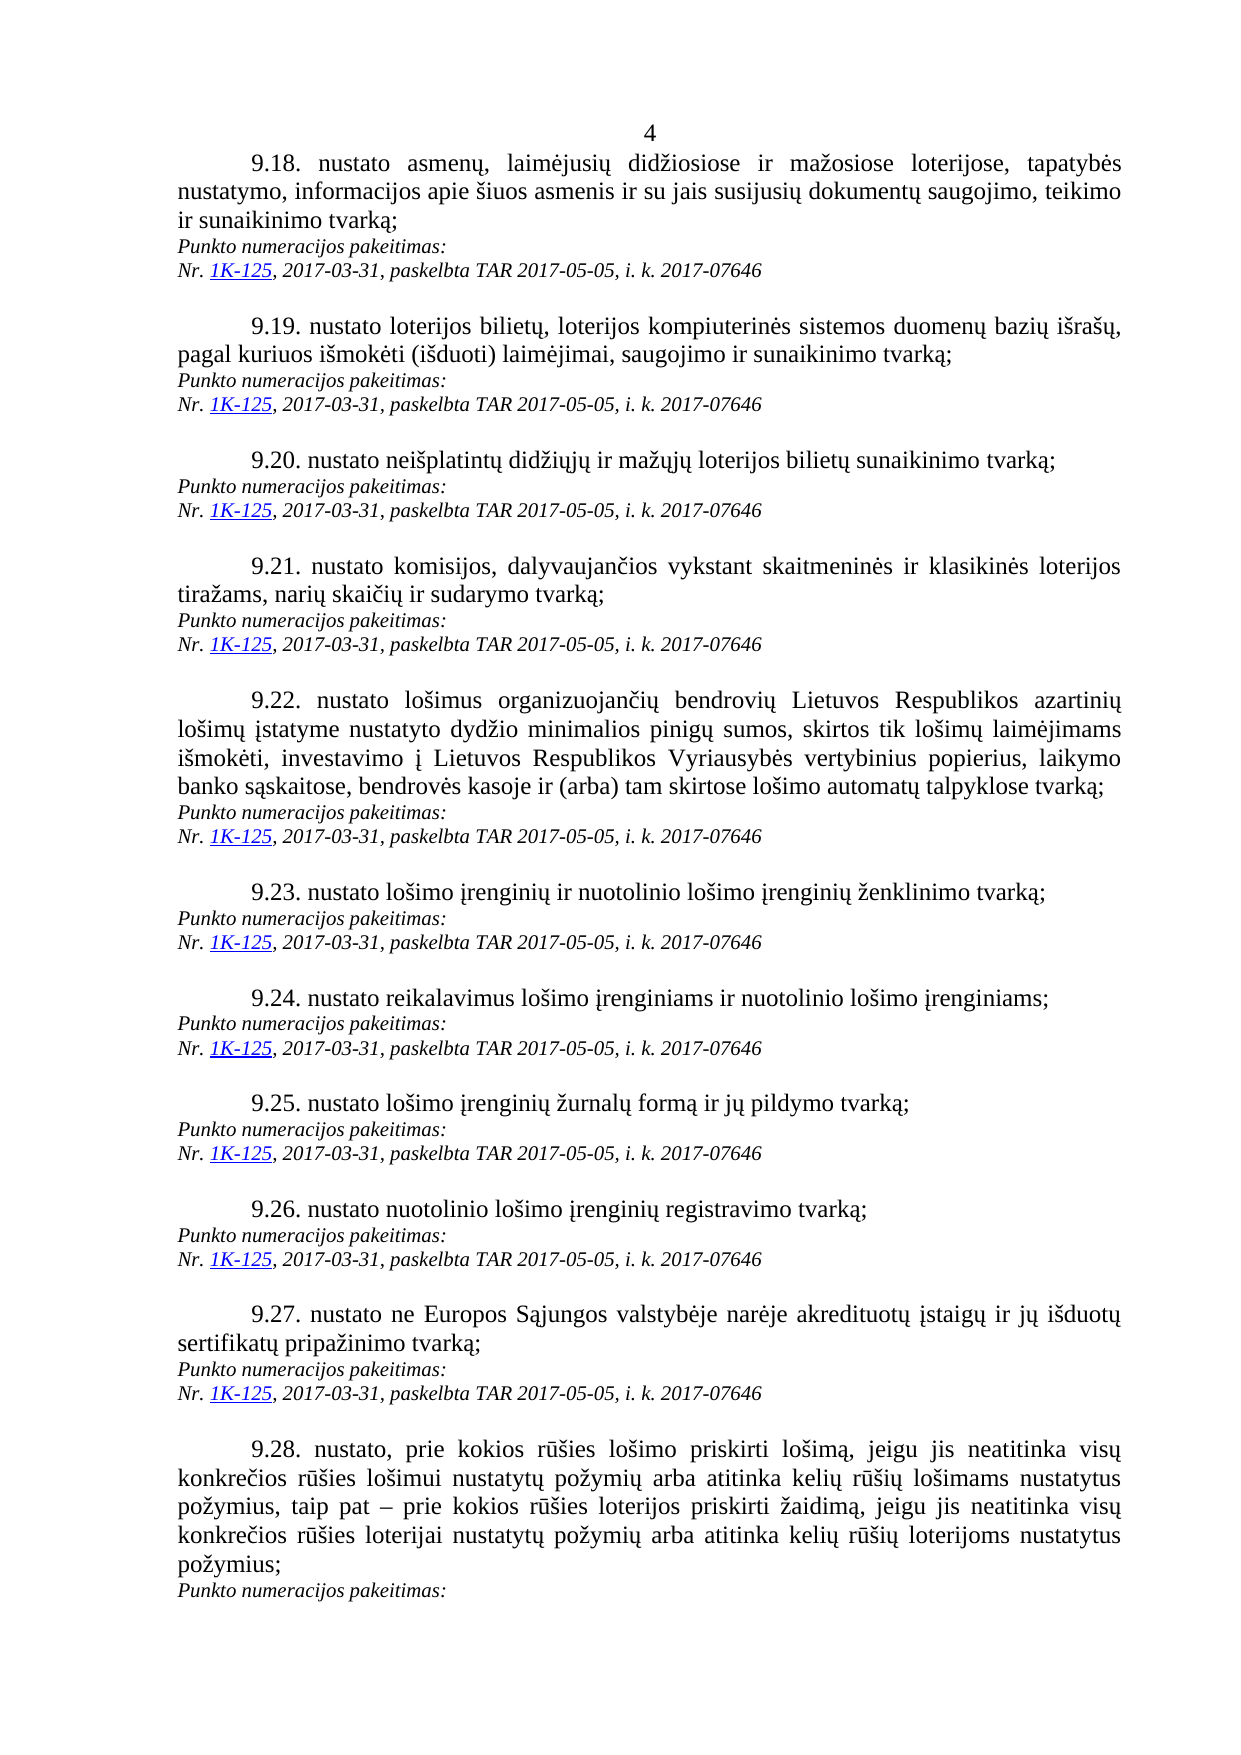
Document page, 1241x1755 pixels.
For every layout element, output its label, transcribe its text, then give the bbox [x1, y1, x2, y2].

text 9.18. nustato asmenų, laimėjusių didžiosiose ir mažosiose loterijose, tapatybės nustatymo, informacijos apie šiuos asmenis ir su jais susijusių dokumentų saugojimo, teikimo ir sunaikinimo tvarką; [177, 148, 1122, 234]
text Nr. 1K-125, 2017-03-31, paskelbta TAR 2017-05-05, i. k. 2017-07646 [177, 258, 1122, 282]
text Punkto numeracijos pakeitimas: [177, 906, 1122, 930]
text Nr. 1K-125, 2017-03-31, paskelbta TAR 2017-05-05, i. k. 2017-07646 [177, 498, 1122, 522]
text 9.28. nustato, prie kokios rūšies lošimo priskirti lošimą, jeigu jis neatitinka visų konkrečios rūšies lošimui nustatytų požymių arba atitinka kelių rūšių lošimams nustatytus požymius, taip pat – prie kokios rūšies loterijos priskirti žaidimą, jeigu jis neatitinka visų konkrečios rūšies loterijai nustatytų požymių arba atitinka kelių rūšių loterijoms nustatytus požymius; [177, 1434, 1122, 1578]
text Punkto numeracijos pakeitimas: [177, 1117, 1122, 1141]
text Punkto numeracijos pakeitimas: [177, 368, 1122, 392]
text 9.23. nustato lošimo įrenginių ir nuotolinio lošimo įrenginių ženklinimo tvarką; [177, 877, 1122, 906]
text Nr. 1K-125, 2017-03-31, paskelbta TAR 2017-05-05, i. k. 2017-07646 [177, 1381, 1122, 1405]
text 9.19. nustato loterijos bilietų, loterijos kompiuterinės sistemos duomenų bazių išrašų, pagal kuriuos išmokėti (išduoti) laimėjimai, saugojimo ir sunaikinimo tvarką; [177, 311, 1122, 368]
text Nr. 1K-125, 2017-03-31, paskelbta TAR 2017-05-05, i. k. 2017-07646 [177, 930, 1122, 954]
text 9.25. nustato lošimo įrenginių žurnalų formą ir jų pildymo tvarką; [177, 1088, 1122, 1117]
text Nr. 1K-125, 2017-03-31, paskelbta TAR 2017-05-05, i. k. 2017-07646 [177, 1247, 1122, 1271]
text Nr. 1K-125, 2017-03-31, paskelbta TAR 2017-05-05, i. k. 2017-07646 [177, 392, 1122, 416]
text Punkto numeracijos pakeitimas: [177, 800, 1122, 824]
text 9.24. nustato reikalavimus lošimo įrenginiams ir nuotolinio lošimo įrenginiams; [177, 983, 1122, 1011]
text 9.26. nustato nuotolinio lošimo įrenginių registravimo tvarką; [177, 1194, 1122, 1223]
text 9.22. nustato lošimus organizuojančių bendrovių Lietuvos Respublikos azartinių lošimų įstatyme nustatyto dydžio minimalios pinigų sumos, skirtos tik lošimų laimėjimams išmokėti, investavimo į Lietuvos Respublikos Vyriausybės vertybinius popierius, laikymo banko sąskaitose, bendrovės kasoje ir (arba) tam skirtose lošimo automatų talpyklose tvarką; [177, 685, 1122, 800]
text 9.27. nustato ne Europos Sąjungos valstybėje narėje akredituotų įstaigų ir jų išduotų sertifikatų pripažinimo tvarką; [177, 1299, 1122, 1357]
text Nr. 1K-125, 2017-03-31, paskelbta TAR 2017-05-05, i. k. 2017-07646 [177, 824, 1122, 848]
text 9.21. nustato komisijos, dalyvaujančios vykstant skaitmeninės ir klasikinės loterijos tiražams, narių skaičių ir sudarymo tvarką; [177, 551, 1122, 608]
text Punkto numeracijos pakeitimas: [177, 1357, 1122, 1381]
text Punkto numeracijos pakeitimas: [177, 1223, 1122, 1247]
text Punkto numeracijos pakeitimas: [177, 608, 1122, 632]
text Punkto numeracijos pakeitimas: [177, 474, 1122, 498]
text Punkto numeracijos pakeitimas: [177, 234, 1122, 258]
text Punkto numeracijos pakeitimas: [177, 1578, 1122, 1602]
text Nr. 1K-125, 2017-03-31, paskelbta TAR 2017-05-05, i. k. 2017-07646 [177, 1035, 1122, 1059]
text Nr. 1K-125, 2017-03-31, paskelbta TAR 2017-05-05, i. k. 2017-07646 [177, 1141, 1122, 1165]
text 9.20. nustato neišplatintų didžiųjų ir mažųjų loterijos bilietų sunaikinimo tvarką; [177, 445, 1122, 474]
text Punkto numeracijos pakeitimas: [177, 1011, 1122, 1035]
text Nr. 1K-125, 2017-03-31, paskelbta TAR 2017-05-05, i. k. 2017-07646 [177, 632, 1122, 656]
